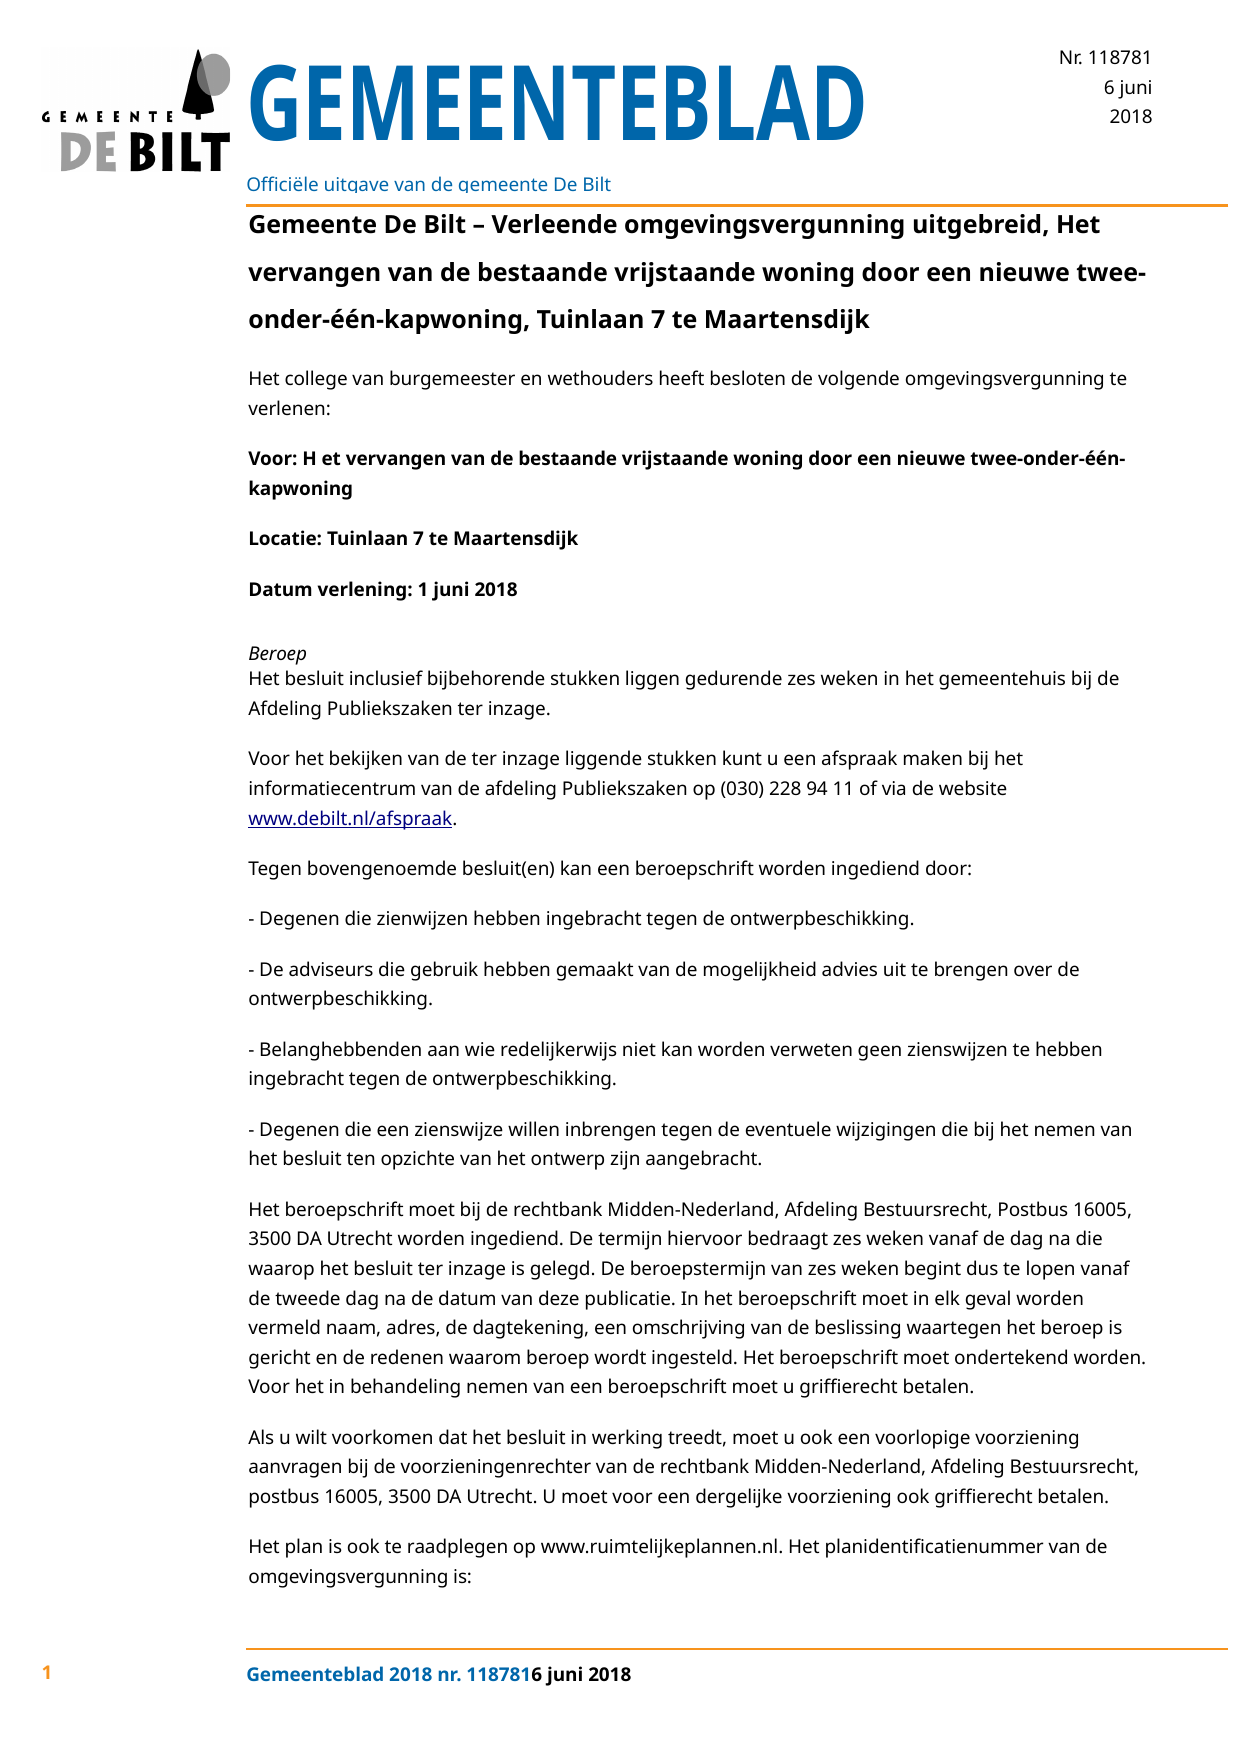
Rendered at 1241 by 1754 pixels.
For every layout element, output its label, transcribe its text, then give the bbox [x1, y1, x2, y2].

text Datum verlening: 1 juni 2018 [248, 576, 1152, 602]
text - Degenen die zienwijzen hebben ingebracht tegen de ontwerpbeschikking. [248, 906, 1152, 931]
text Beroep [248, 640, 1152, 666]
text Voor: H et vervangen van de bestaande vrijstaande woning door een nieuwe twee-onder-één-kapwoning [248, 446, 1152, 501]
text Het beroepschrift moet bij de rechtbank Midden-Nederland, Afdeling Bestuursrecht, Postbus 16005, 3500 DA Utrecht worden ingediend. De termijn hiervoor bedraagt zes weken vanaf de dag na die waarop het besluit ter inzage is gelegd. De beroepstermijn van zes weken begint dus te lopen vanaf de tweede dag na de datum van deze publicatie. In het beroepschrift moet in elk geval worden vermeld naam, adres, de dagtekening, een omschrijving van de beslissing waartegen het beroep is gericht en de redenen waarom beroep wordt ingesteld. Het beroepschrift moet ondertekend worden. Voor het in behandeling nemen van een beroepschrift moet u griffierecht betalen. [248, 1196, 1152, 1399]
text Tegen bovengenoemde besluit(en) kan een beroepschrift worden ingediend door: [248, 855, 1152, 881]
picture [41, 47, 231, 172]
text - Degenen die een zienswijze willen inbrengen tegen de eventuele wijzigingen die bij het nemen van het besluit ten opzichte van het ontwerp zijn aangebracht. [248, 1116, 1152, 1171]
text Als u wilt voorkomen dat het besluit in werking treedt, moet u ook een voorlopige voorziening aanvragen bij de voorzieningenrechter van de rechtbank Midden-Nederland, Afdeling Bestuursrecht, postbus 16005, 3500 DA Utrecht. U moet voor een dergelijke voorziening ook griffierecht betalen. [248, 1424, 1152, 1509]
text Het besluit inclusief bijbehorende stukken liggen gedurende zes weken in het gemeentehuis bij de Afdeling Publiekszaken ter inzage. [248, 666, 1152, 721]
text Locatie: Tuinlaan 7 te Maartensdijk [248, 526, 1152, 551]
text Het college van burgemeester en wethouders heeft besloten de volgende omgevingsvergunning te verlenen: [248, 366, 1152, 421]
text Voor het bekijken van de ter inzage liggende stukken kunt u een afspraak maken bij het informatiecentrum van de afdeling Publiekszaken op (030) 228 94 11 of via de website www.debilt.nl/afspraak. [248, 746, 1152, 831]
text - De adviseurs die gebruik hebben gemaakt van de mogelijkheid advies uit te brengen over de ontwerpbeschikking. [248, 956, 1152, 1011]
text - Belanghebbenden aan wie redelijkerwijs niet kan worden verweten geen zienswijzen te hebben ingebracht tegen de ontwerpbeschikking. [248, 1036, 1152, 1091]
text Het plan is ook te raadplegen op www.ruimtelijkeplannen.nl. Het planidentificatienummer van de omgevingsvergunning is: [248, 1533, 1152, 1589]
text Gemeente De Bilt – Verleende omgevingsvergunning uitgebreid, Het vervangen van de bestaande vrijstaande woning door een nieuwe twee-onder-één-kapwoning, Tuinlaan 7 te Maartensdijk [248, 207, 1152, 336]
